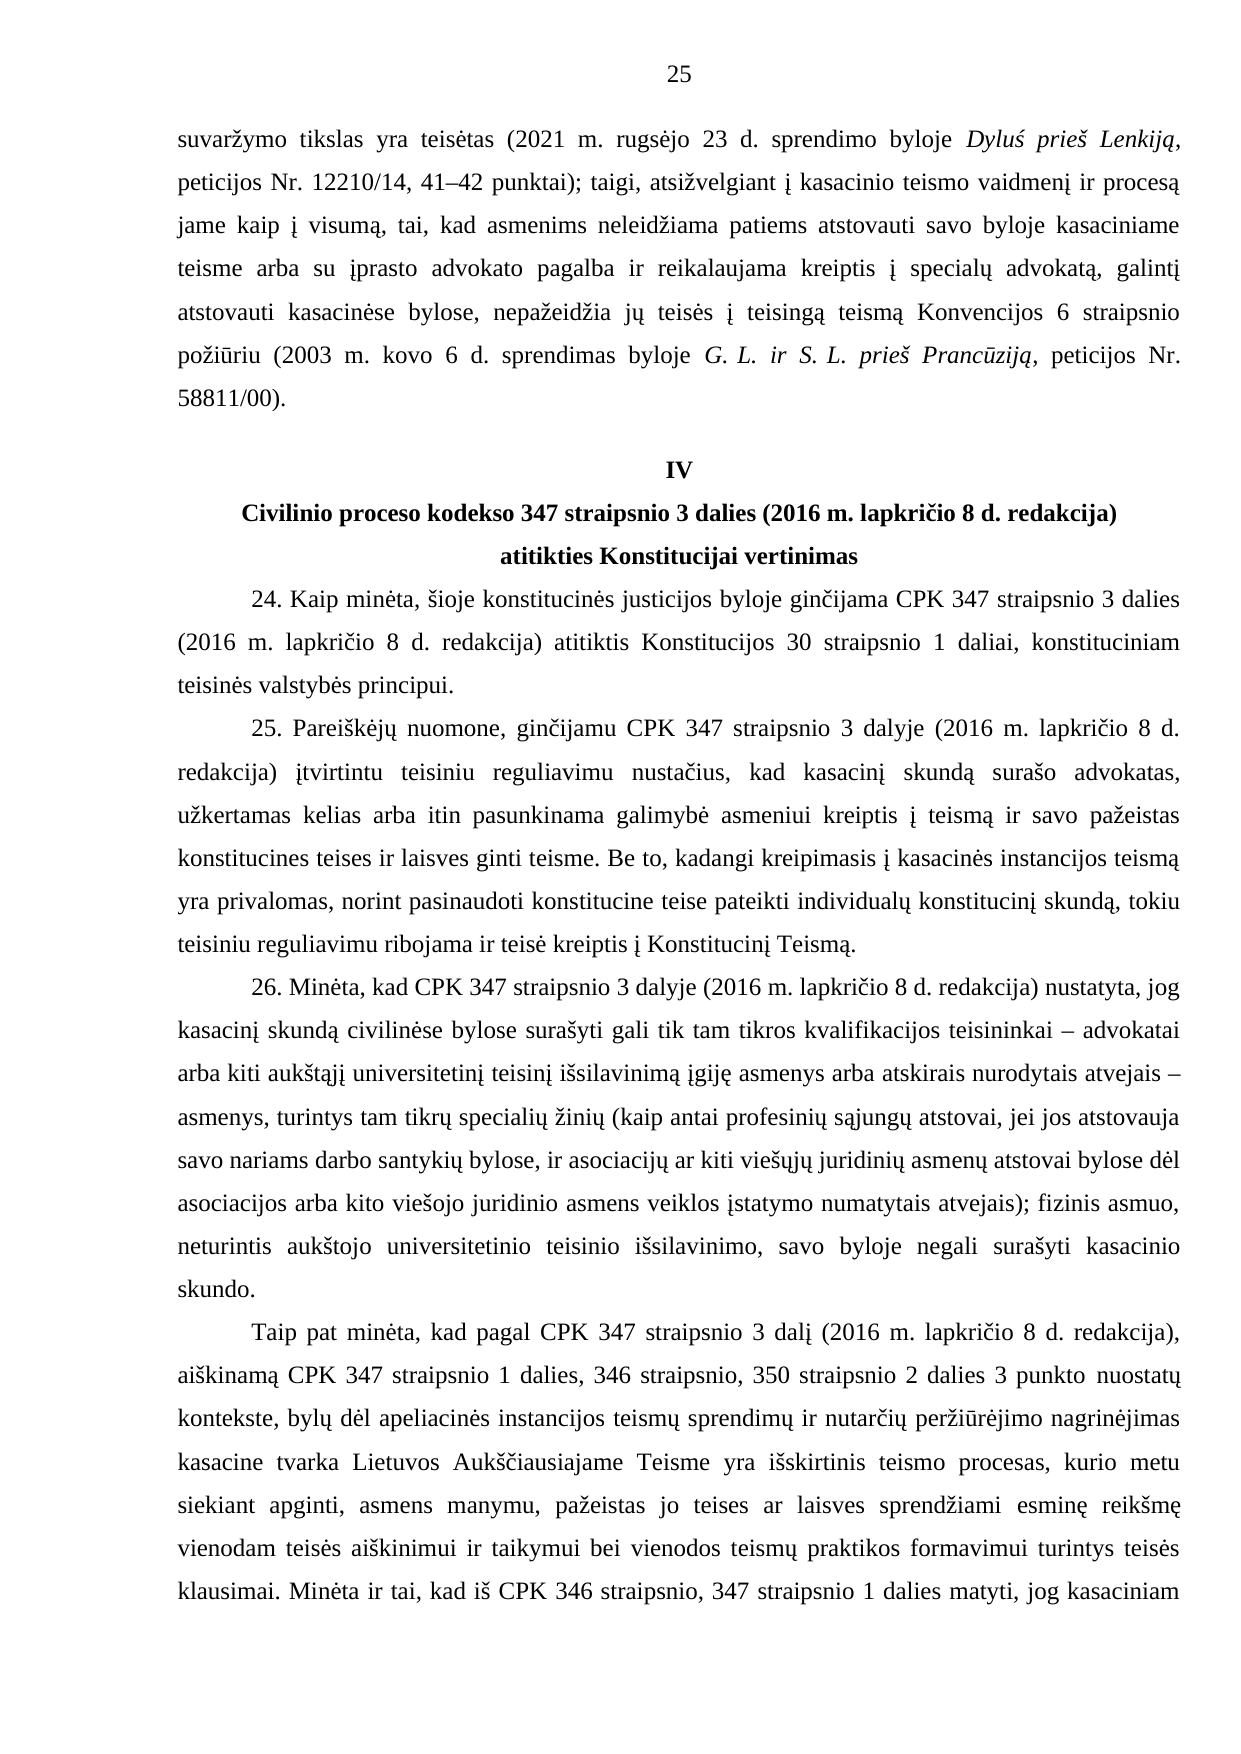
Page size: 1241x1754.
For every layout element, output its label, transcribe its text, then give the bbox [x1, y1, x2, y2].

text Taip pat minėta, kad pagal CPK 347 straipsnio 3 dalį (2016 m. lapkričio 8 d. redakcija), aiškinamą CPK 347 straipsnio 1 dalies, 346 straipsnio, 350 straipsnio 2 dalies 3 punkto nuostatų kontekste, bylų dėl apeliacinės instancijos teismų sprendimų ir nutarčių peržiūrėjimo nagrinėjimas kasacine tvarka Lietuvos Aukščiausiajame Teisme yra išskirtinis teismo procesas, kurio metu siekiant apginti, asmens manymu, pažeistas jo teises ar laisves sprendžiami esminę reikšmę vienodam teisės aiškinimui ir taikymui bei vienodos teismų praktikos formavimui turintys teisės klausimai. Minėta ir tai, kad iš CPK 346 straipsnio, 347 straipsnio 1 dalies matyti, jog kasaciniam [177, 1317, 1181, 1605]
text IV [177, 455, 1181, 483]
text 26. Minėta, kad CPK 347 straipsnio 3 dalyje (2016 m. lapkričio 8 d. redakcija) nustatyta, jog kasacinį skundą civilinėse bylose surašyti gali tik tam tikros kvalifikacijos teisininkai – advokatai arba kiti aukštąjį universitetinį teisinį išsilavinimą įgiję asmenys arba atskirais nurodytais atvejais – asmenys, turintys tam tikrų specialių žinių (kaip antai profesinių sąjungų atstovai, jei jos atstovauja savo nariams darbo santykių bylose, ir asociacijų ar kiti viešųjų juridinių asmenų atstovai bylose dėl asociacijos arba kito viešojo juridinio asmens veiklos įstatymo numatytais atvejais); fizinis asmuo, neturintis aukštojo universitetinio teisinio išsilavinimo, savo byloje negali surašyti kasacinio skundo. [177, 972, 1181, 1303]
text Civilinio proceso kodekso 347 straipsnio 3 dalies (2016 m. lapkričio 8 d. redakcija) atitikties Konstitucijai vertinimas [177, 498, 1181, 570]
text suvaržymo tikslas yra teisėtas (2021 m. rugsėjo 23 d. sprendimo byloje Dyluś prieš Lenkiją, peticijos Nr. 12210/14, 41–42 punktai); taigi, atsižvelgiant į kasacinio teismo vaidmenį ir procesą jame kaip į visumą, tai, kad asmenims neleidžiama patiems atstovauti savo byloje kasaciniame teisme arba su įprasto advokato pagalba ir reikalaujama kreiptis į specialų advokatą, galintį atstovauti kasacinėse bylose, nepažeidžia jų teisės į teisingą teismą Konvencijos 6 straipsnio požiūriu (2003 m. kovo 6 d. sprendimas byloje G. L. ir S. L. prieš Prancūziją, peticijos Nr. 58811/00). [177, 124, 1181, 412]
text 24. Kaip minėta, šioje konstitucinės justicijos byloje ginčijama CPK 347 straipsnio 3 dalies (2016 m. lapkričio 8 d. redakcija) atitiktis Konstitucijos 30 straipsnio 1 daliai, konstituciniam teisinės valstybės principui. [177, 584, 1181, 699]
text 25. Pareiškėjų nuomone, ginčijamu CPK 347 straipsnio 3 dalyje (2016 m. lapkričio 8 d. redakcija) įtvirtintu teisiniu reguliavimu nustačius, kad kasacinį skundą surašo advokatas, užkertamas kelias arba itin pasunkinama galimybė asmeniui kreiptis į teismą ir savo pažeistas konstitucines teises ir laisves ginti teisme. Be to, kadangi kreipimasis į kasacinės instancijos teismą yra privalomas, norint pasinaudoti konstitucine teise pateikti individualų konstitucinį skundą, tokiu teisiniu reguliavimu ribojama ir teisė kreiptis į Konstitucinį Teismą. [177, 713, 1181, 958]
